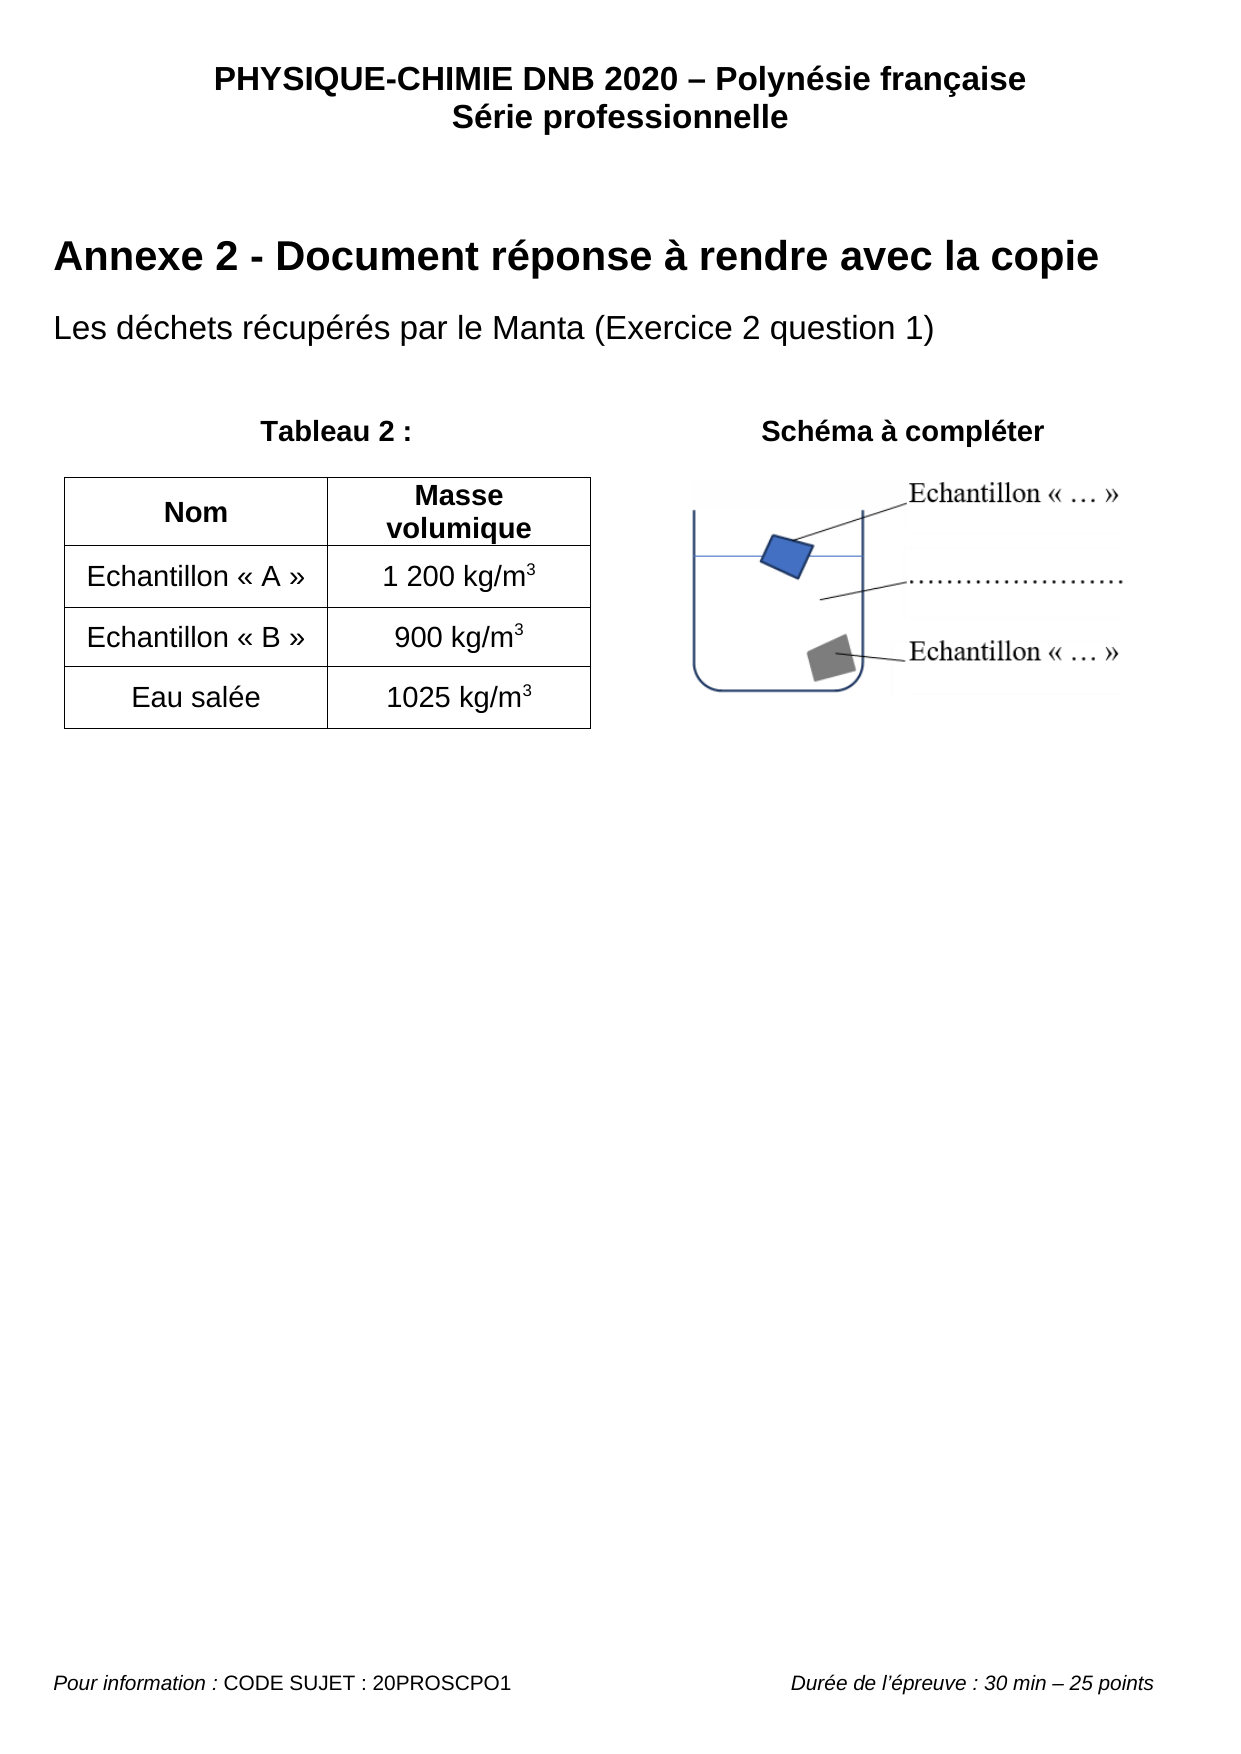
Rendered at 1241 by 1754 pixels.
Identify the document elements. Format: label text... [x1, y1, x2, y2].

table_cell 1 200 kg/m3 [328, 546, 590, 607]
table_header Schéma à compléter [620, 385, 1186, 477]
table_cell Echantillon « A » [65, 546, 327, 607]
table_header Masse volumique [328, 478, 590, 545]
table_cell Echantillon « B » [65, 608, 327, 666]
table_cell [591, 477, 619, 729]
table_cell 1025 kg/m3 [328, 667, 590, 728]
picture [690, 481, 1126, 695]
table_cell Eau salée [65, 667, 327, 728]
text Les déchets récupérés par le Manta (Exercice 2 question 1) [53, 308, 1187, 347]
table_cell [620, 477, 1186, 729]
table_header Tableau 2 : [53, 385, 619, 477]
table_header Nom [65, 478, 327, 545]
table_cell [53, 477, 64, 729]
table_cell 900 kg/m3 [328, 608, 590, 666]
text Annexe 2 - Document réponse à rendre avec la copie [53, 232, 1187, 280]
